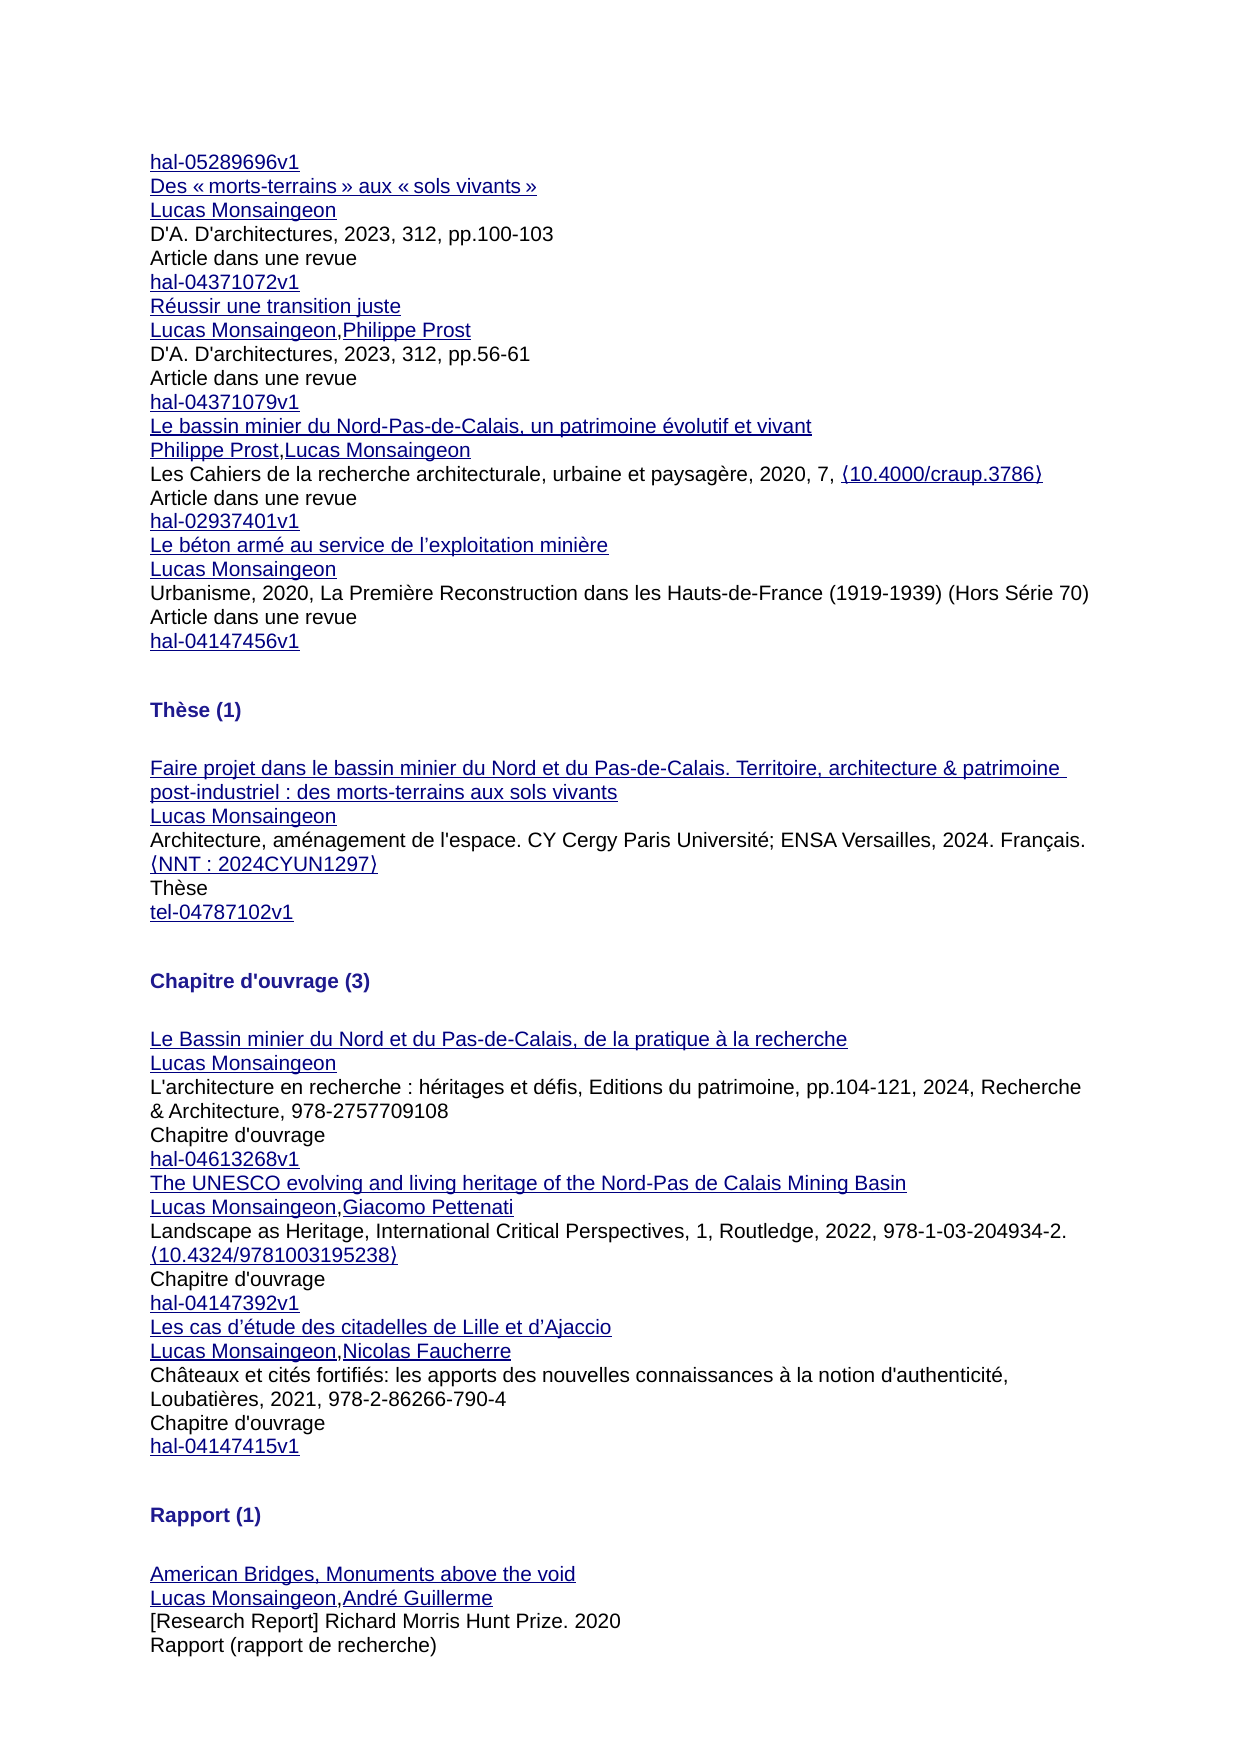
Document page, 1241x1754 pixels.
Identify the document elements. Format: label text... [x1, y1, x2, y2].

subtitle Chapitre d'ouvrage (3) [150, 969, 1090, 993]
table_header American Bridges, Monuments above the void Lucas Monsaingeon,André Guillerme [Research Report] Richard Morris Hunt Prize. 2020 Rapport (rapport de recherche) [150, 1561, 1090, 1657]
subtitle Thèse (1) [150, 698, 1090, 722]
table_cell Le bassin minier du Nord-Pas-de-Calais, un patrimoine évolutif et vivant Philippe Prost,Lucas Monsaingeon Les Cahiers de la recherche architecturale, urbaine et paysagère, 2020, 7, ⟨10.4000/craup.3786⟩ Article dans une revue hal-02937401v1 [150, 414, 1090, 533]
subtitle Rapport (1) [150, 1503, 1090, 1527]
table_cell The UNESCO evolving and living heritage of the Nord-Pas de Calais Mining Basin Lucas Monsaingeon,Giacomo Pettenati Landscape as Heritage, International Critical Perspectives, 1, Routledge, 2022, 978-1-03-204934-2. ⟨10.4324/9781003195238⟩ Chapitre d'ouvrage hal-04147392v1 [150, 1171, 1090, 1314]
table_header hal-05289696v1 [150, 150, 1090, 174]
table_header Le Bassin minier du Nord et du Pas-de-Calais, de la pratique à la recherche Lucas Monsaingeon L'architecture en recherche : héritages et défis, Editions du patrimoine, pp.104-121, 2024, Recherche & Architecture, 978-2757709108 Chapitre d'ouvrage hal-04613268v1 [150, 1027, 1090, 1171]
table_cell Les cas d’étude des citadelles de Lille et d’Ajaccio Lucas Monsaingeon,Nicolas Faucherre Châteaux et cités fortifiés: les apports des nouvelles connaissances à la notion d'authenticité, Loubatières, 2021, 978-2-86266-790-4 Chapitre d'ouvrage hal-04147415v1 [150, 1315, 1090, 1458]
table_cell Le béton armé au service de l’exploitation minière Lucas Monsaingeon Urbanisme, 2020, La Première Reconstruction dans les Hauts-de-France (1919-1939) (Hors Série 70) Article dans une revue hal-04147456v1 [150, 533, 1090, 653]
table_cell Des « morts-terrains » aux « sols vivants » Lucas Monsaingeon D'A. D'architectures, 2023, 312, pp.100-103 Article dans une revue hal-04371072v1 [150, 174, 1090, 294]
table_header Faire projet dans le bassin minier du Nord et du Pas-de-Calais. Territoire, architecture & patrimoine post-industriel : des morts-terrains aux sols vivants Lucas Monsaingeon Architecture, aménagement de l'espace. CY Cergy Paris Université; ENSA Versailles, 2024. Français. ⟨NNT : 2024CYUN1297⟩ Thèse tel-04787102v1 [150, 756, 1090, 924]
table_cell Réussir une transition juste Lucas Monsaingeon,Philippe Prost D'A. D'architectures, 2023, 312, pp.56-61 Article dans une revue hal-04371079v1 [150, 294, 1090, 413]
